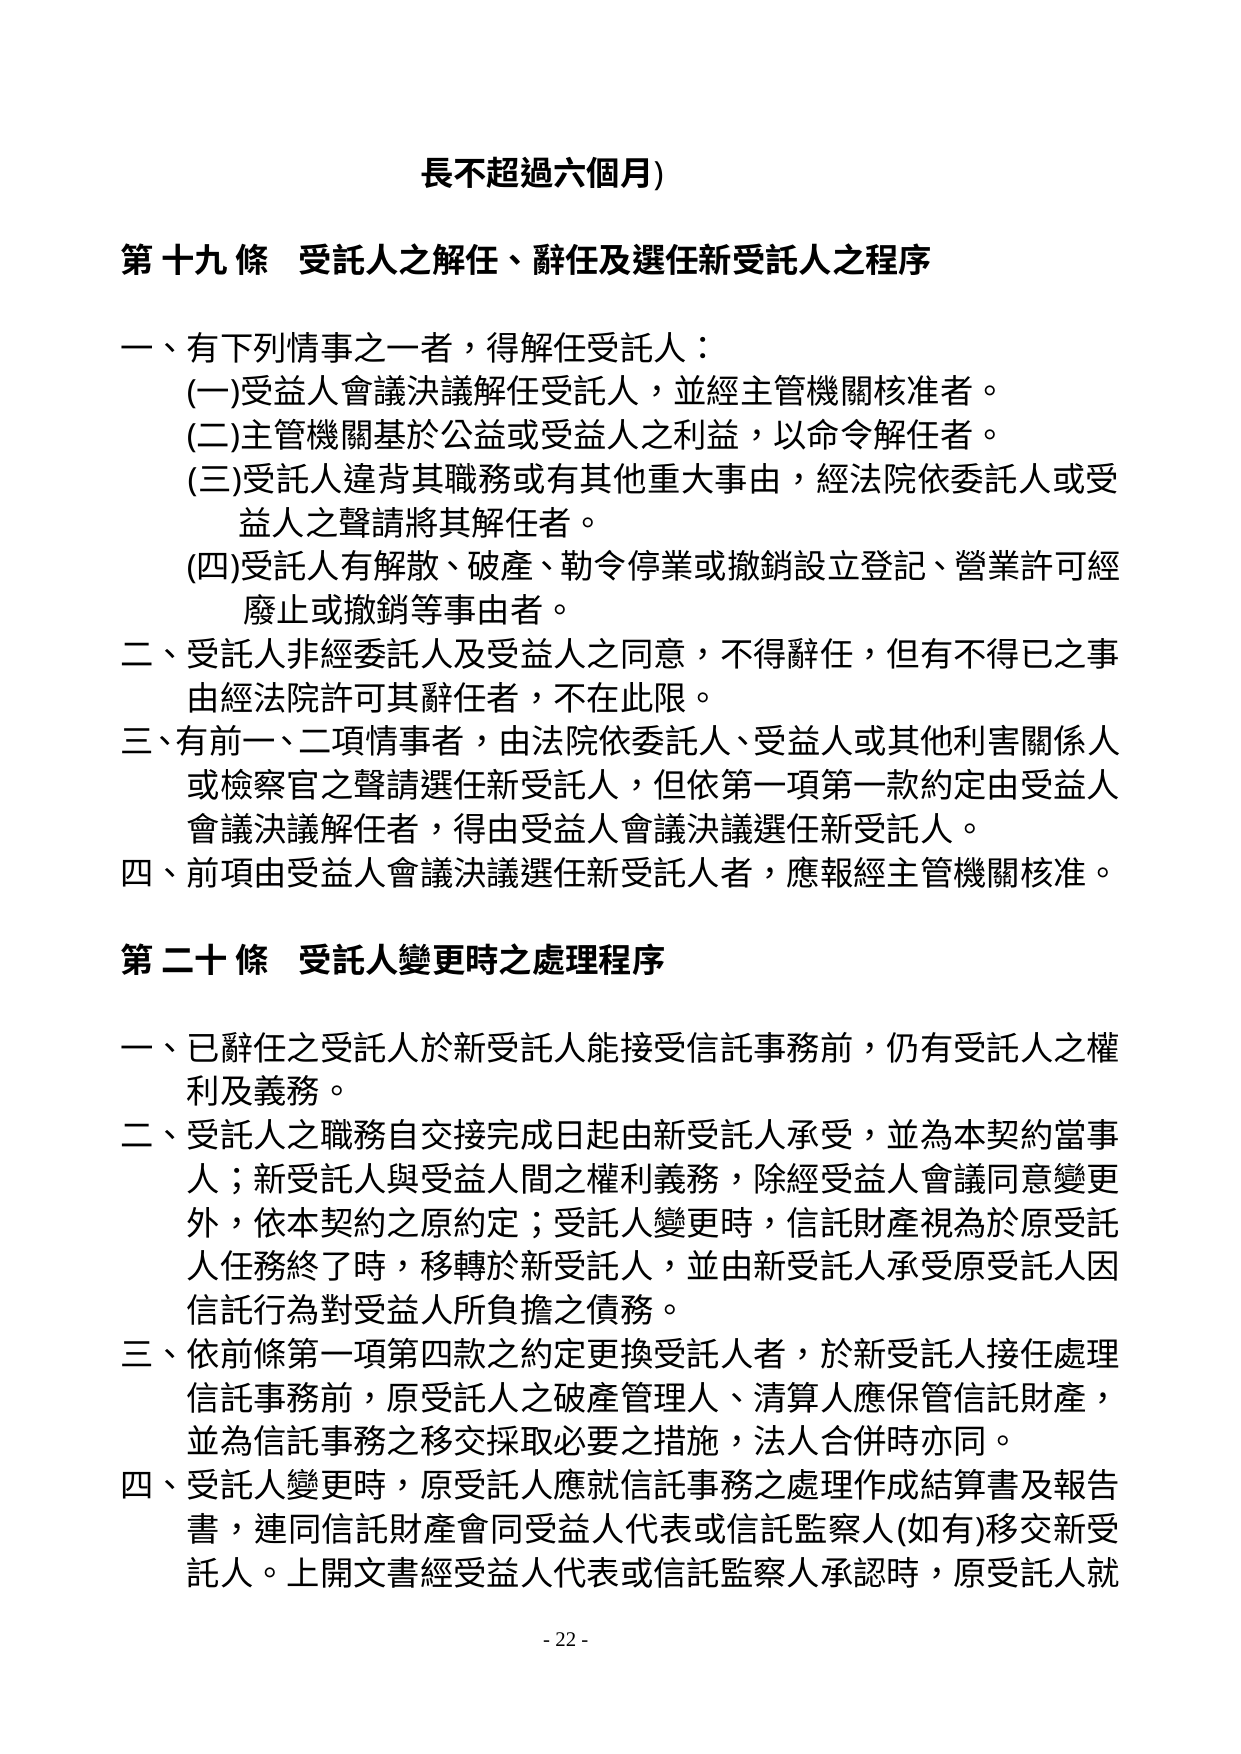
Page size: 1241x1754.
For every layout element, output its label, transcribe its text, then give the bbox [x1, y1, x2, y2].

text 二、受託人非經委託人及受益人之同意，不得辭任，但有不得已之事由經法院許可其辭任者，不在此限。 [120, 631, 1120, 719]
text 四、受託人變更時，原受託人應就信託事務之處理作成結算書及報告書，連同信託財產會同受益人代表或信託監察人(如有)移交新受託人。上開文書經受益人代表或信託監察人承認時，原受託人就 [120, 1462, 1120, 1594]
text (一)受益人會議決議解任受託人，並經主管機關核准者。 [120, 369, 1120, 412]
text 第 十九 條 受託人之解任、辭任及選任新受託人之程序 [120, 237, 1120, 281]
text 長不超過六個月) [120, 150, 1120, 194]
text (二)主管機關基於公益或受益人之利益，以命令解任者。 [120, 412, 1120, 456]
text 四、前項由受益人會議決議選任新受託人者，應報經主管機關核准。 [120, 850, 1120, 894]
text 二、受託人之職務自交接完成日起由新受託人承受，並為本契約當事人；新受託人與受益人間之權利義務，除經受益人會議同意變更外，依本契約之原約定；受託人變更時，信託財產視為於原受託人任務終了時，移轉於新受託人，並由新受託人承受原受託人因信託行為對受益人所負擔之債務。 [120, 1112, 1120, 1331]
text 一、已辭任之受託人於新受託人能接受信託事務前，仍有受託人之權利及義務。 [120, 1025, 1120, 1112]
text 第 二十 條 受託人變更時之處理程序 [120, 937, 1120, 981]
text 三、依前條第一項第四款之約定更換受託人者，於新受託人接任處理信託事務前，原受託人之破產管理人、清算人應保管信託財產，並為信託事務之移交採取必要之措施，法人合併時亦同。 [120, 1331, 1120, 1462]
text 一、有下列情事之一者，得解任受託人： [120, 325, 1120, 369]
text (四)受託人有解散、破產、勒令停業或撤銷設立登記、營業許可經廢止或撤銷等事由者。 [120, 544, 1120, 631]
text (三)受託人違背其職務或有其他重大事由，經法院依委託人或受益人之聲請將其解任者。 [120, 456, 1120, 544]
text 三、有前一、二項情事者，由法院依委託人、受益人或其他利害關係人或檢察官之聲請選任新受託人，但依第一項第一款約定由受益人會議決議解任者，得由受益人會議決議選任新受託人。 [120, 719, 1120, 850]
